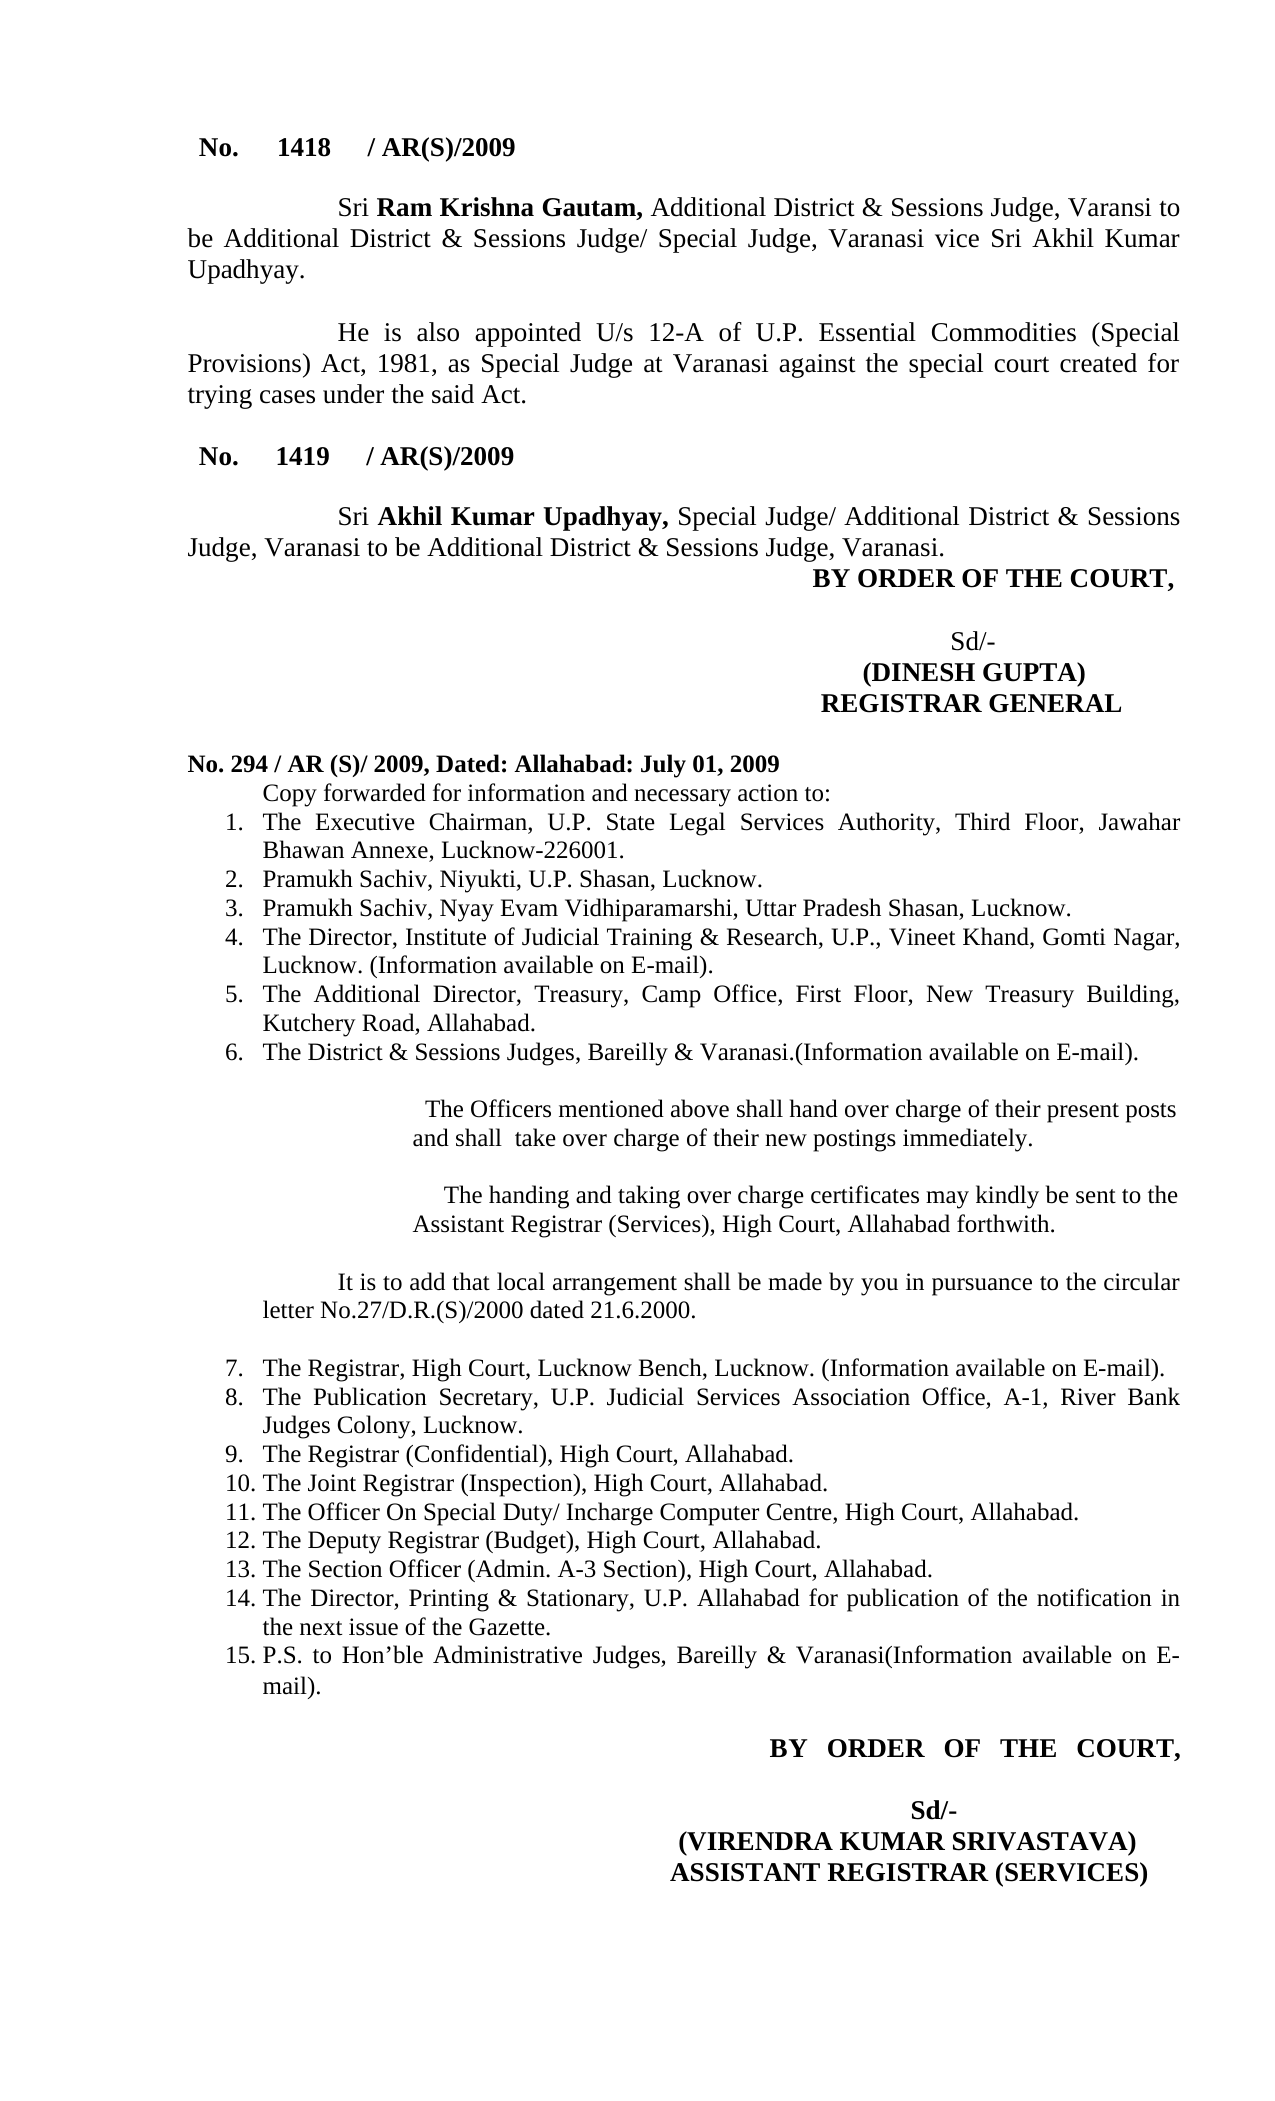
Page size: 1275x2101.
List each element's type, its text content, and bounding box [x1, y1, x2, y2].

list The District & Sessions Judges, Bareilly & Varanasi.(Information available on E-mail). [225, 1037, 1181, 1066]
list Pramukh Sachiv, Niyukti, U.P. Shasan, Lucknow. [225, 864, 1181, 893]
text The handing and taking over charge certificates may kindly be sent to the Assistant Registrar (Services), High Court, Allahabad forthwith. [187, 1181, 1181, 1238]
list P.S. to Hon’ble Administrative Judges, Bareilly & Varanasi(Information available on E-mail). [225, 1641, 1181, 1701]
text (DINESH GUPTA) [187, 656, 1183, 687]
list The Officer On Special Duty/ Incharge Computer Centre, High Court, Allahabad. [225, 1497, 1181, 1526]
list The Additional Director, Treasury, Camp Office, First Floor, New Treasury Building, Kutchery Road, Allahabad. [225, 979, 1181, 1037]
text It is to add that local arrangement shall be made by you in pursuance to the circular letter No.27/D.R.(S)/2000 dated 21.6.2000. [225, 1267, 1181, 1324]
table_header No. [188, 131, 266, 162]
list The Director, Printing & Stationary, U.P. Allahabad for publication of the notification in the next issue of the Gazette. [225, 1583, 1181, 1641]
list The Deputy Registrar (Budget), High Court, Allahabad. [225, 1526, 1181, 1554]
text Sri Akhil Kumar Upadhyay, Special Judge/ Additional District & Sessions Judge, Varanasi to be Additional District & Sessions Judge, Varanasi. [187, 500, 1181, 562]
list The Joint Registrar (Inspection), High Court, Allahabad. [225, 1468, 1181, 1497]
table_header 1419 [264, 440, 355, 471]
list The Section Officer (Admin. A-3 Section), High Court, Allahabad. [225, 1554, 1181, 1583]
list The Executive Chairman, U.P. State Legal Services Authority, Third Floor, Jawahar Bhawan Annexe, Lucknow-226001. [225, 807, 1181, 864]
table_header No. [188, 440, 264, 471]
text (VIRENDRA KUMAR SRIVASTAVA) ASSISTANT REGISTRAR (SERVICES) [187, 1825, 1181, 1887]
list The Publication Secretary, U.P. Judicial Services Association Office, A-1, River Bank Judges Colony, Lucknow. [225, 1382, 1181, 1439]
table_header / AR(S)/2009 [356, 131, 737, 162]
list The Registrar, High Court, Lucknow Bench, Lucknow. (Information available on E-mail). [225, 1353, 1181, 1382]
text REGISTRAR GENERAL [637, 687, 1181, 718]
table_header 1418 [266, 131, 356, 162]
list Pramukh Sachiv, Nyay Evam Vidhiparamarshi, Uttar Pradesh Shasan, Lucknow. [225, 893, 1181, 922]
text He is also appointed U/s 12-A of U.P. Essential Commodities (Special Provisions) Act, 1981, as Special Judge at Varanasi against the special court created for trying cases under the said Act. [187, 316, 1181, 409]
text The Officers mentioned above shall hand over charge of their present posts and shall take over charge of their new postings immediately. [187, 1094, 1181, 1152]
text No. 294 / AR (S)/ 2009, Dated: Allahabad: July 01, 2009 [187, 749, 1181, 778]
text Copy forwarded for information and necessary action to: [187, 778, 1181, 807]
list The Director, Institute of Judicial Training & Research, U.P., Vineet Khand, Gomti Nagar, Lucknow. (Information available on E-mail). [225, 922, 1181, 979]
table_header / AR(S)/2009 [355, 440, 737, 471]
text BY ORDER OF THE COURT, [712, 1732, 1181, 1794]
text Sd/- [712, 1794, 1183, 1825]
text Sd/- [712, 625, 1181, 656]
list The Registrar (Confidential), High Court, Allahabad. [225, 1439, 1181, 1468]
text BY ORDER OF THE COURT, [562, 562, 1181, 594]
text Sri Ram Krishna Gautam, Additional District & Sessions Judge, Varansi to be Additional District & Sessions Judge/ Special Judge, Varanasi vice Sri Akhil Kumar Upadhyay. [187, 191, 1181, 284]
